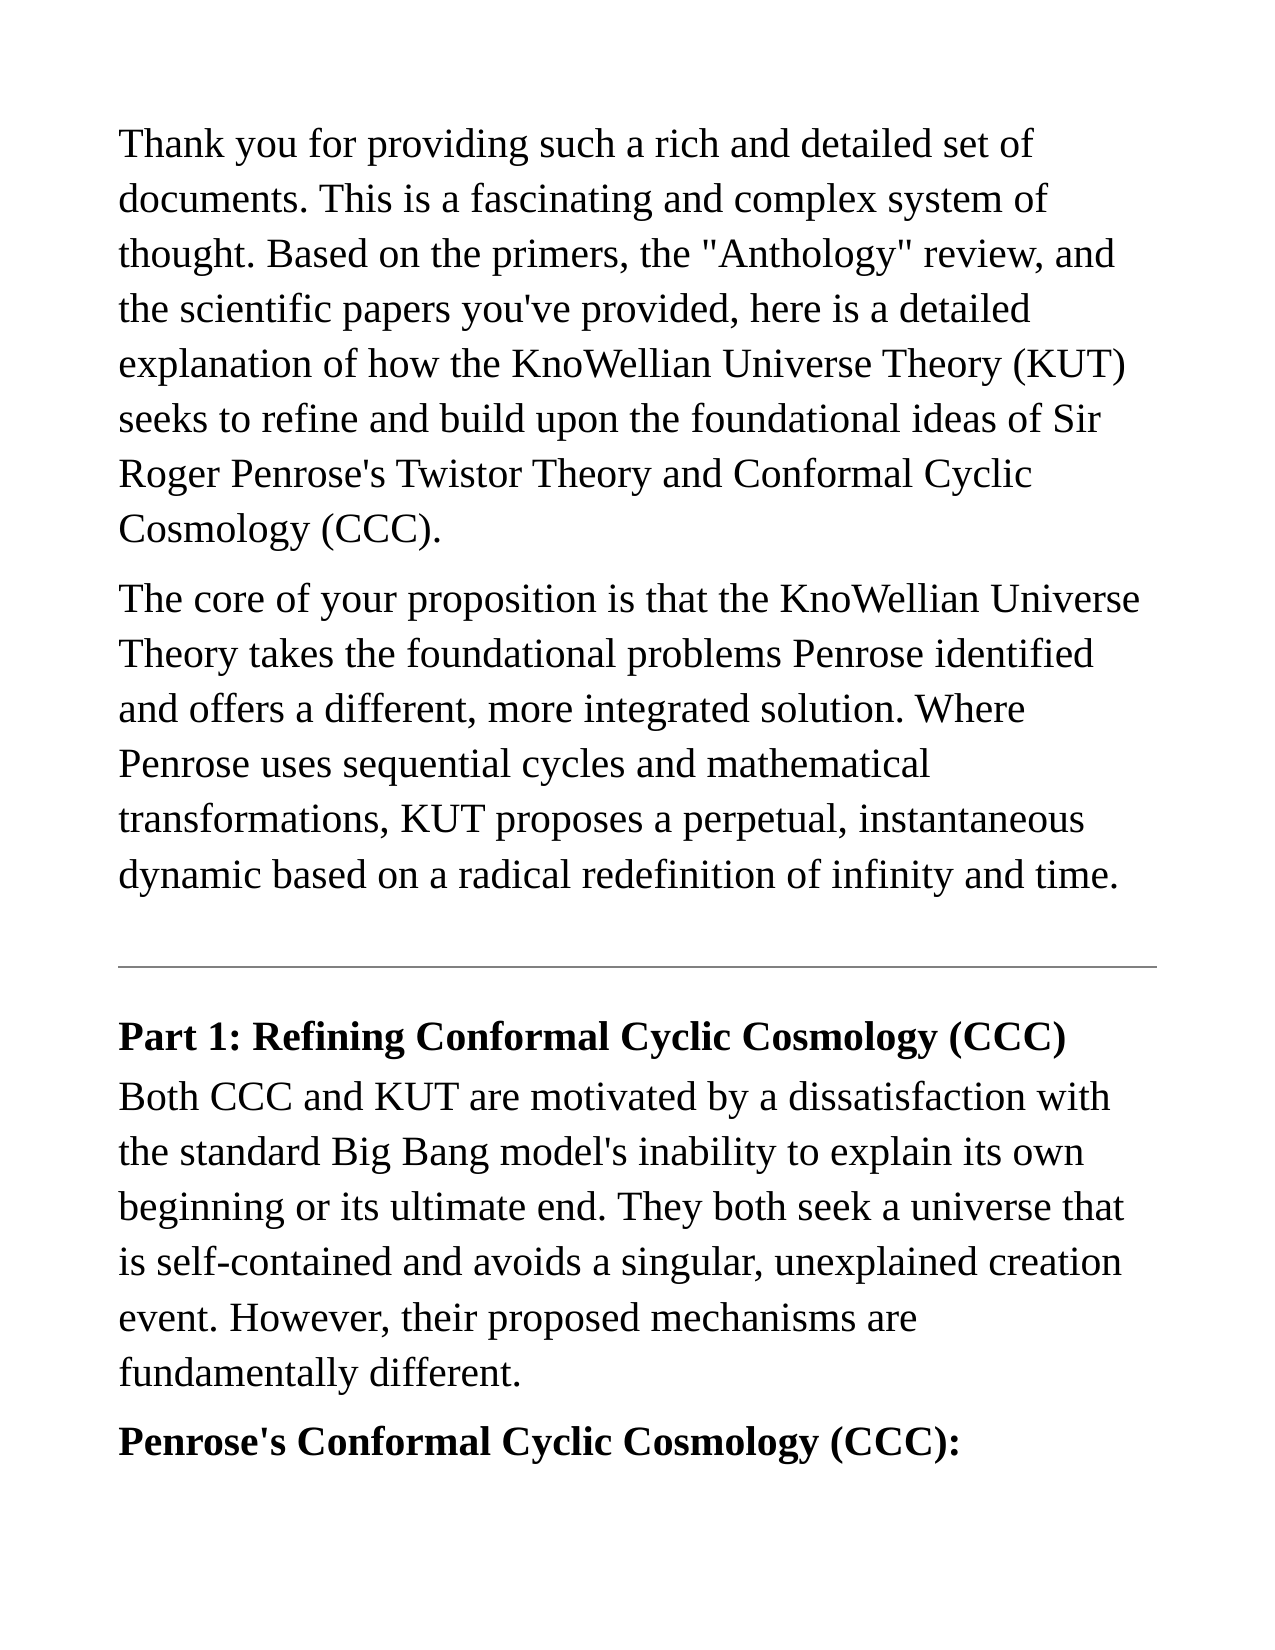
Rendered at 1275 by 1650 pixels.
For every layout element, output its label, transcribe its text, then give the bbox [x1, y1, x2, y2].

subtitle Part 1: Refining Conformal Cyclic Cosmology (CCC) [118, 1011, 1157, 1059]
text Penrose's Conformal Cyclic Cosmology (CCC): [118, 1417, 1157, 1465]
text Both CCC and KUT are motivated by a dissatisfaction with the standard Big Bang model's inability to explain its own beginning or its ultimate end. They both seek a universe that is self-contained and avoids a singular, unexplained creation event. However, their proposed mechanisms are fundamentally different. [118, 1072, 1157, 1395]
text The core of your proposition is that the KnoWellian Universe Theory takes the foundational problems Penrose identified and offers a different, more integrated solution. Where Penrose uses sequential cycles and mathematical transformations, KUT proposes a perpetual, instantaneous dynamic based on a radical redefinition of infinity and time. [118, 573, 1157, 897]
text Thank you for providing such a rich and detailed set of documents. This is a fascinating and complex system of thought. Based on the primers, the "Anthology" review, and the scientific papers you've provided, here is a detailed explanation of how the KnoWellian Universe Theory (KUT) seeks to refine and build upon the foundational ideas of Sir Roger Penrose's Twistor Theory and Conformal Cyclic Cosmology (CCC). [118, 118, 1157, 552]
